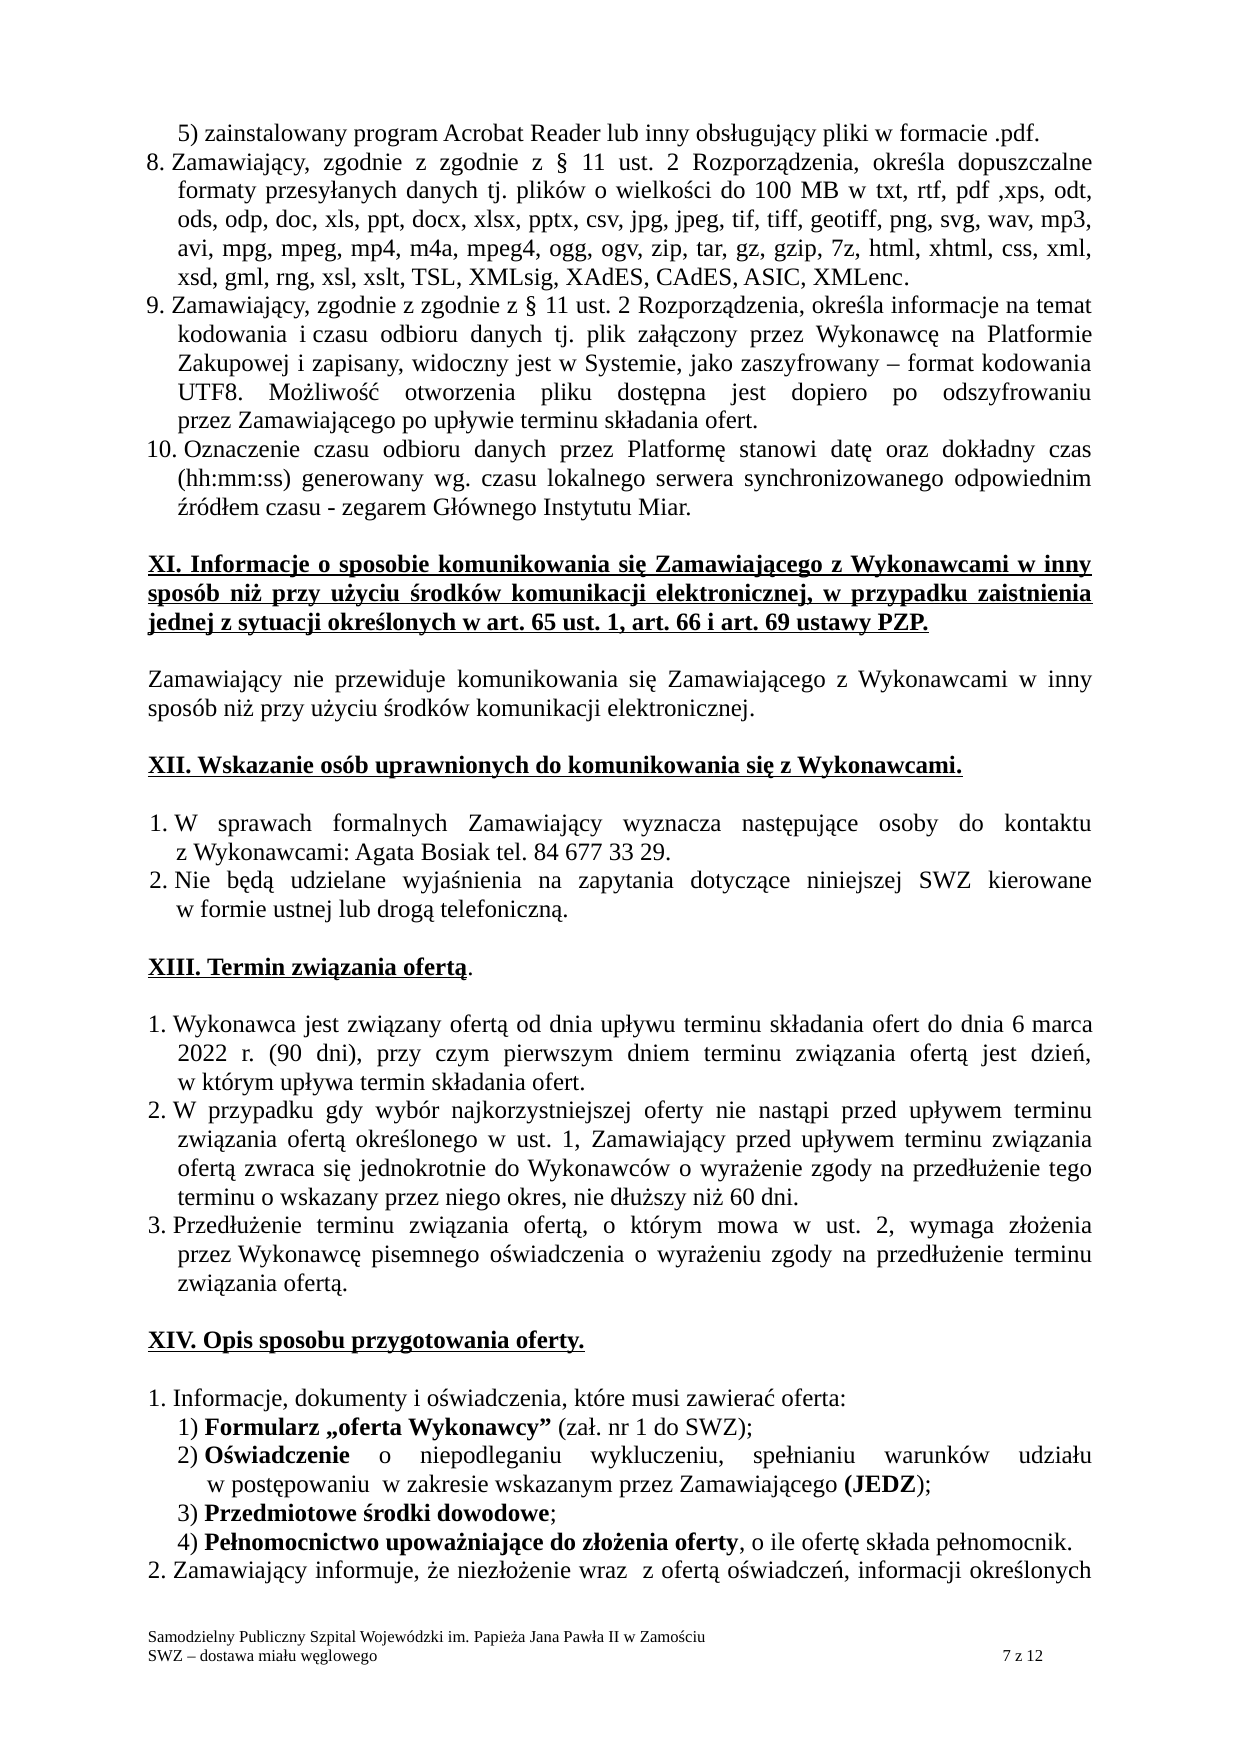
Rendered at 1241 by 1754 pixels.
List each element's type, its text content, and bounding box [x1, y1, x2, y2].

list W przypadku gdy wybór najkorzystniejszej oferty nie nastąpi przed upływem terminu związania ofertą określonego w ust. 1, Zamawiający przed upływem terminu związania ofertą zwraca się jednokrotnie do Wykonawców o wyrażenie zgody na przedłużenie tego terminu o wskazany przez niego okres, nie dłuższy niż 60 dni. [148, 1096, 1093, 1211]
list Zamawiający, zgodnie z zgodnie z § 11 ust. 2 Rozporządzenia, określa informacje na temat kodowania i czasu odbioru danych tj. plik załączony przez Wykonawcę na Platformie Zakupowej i zapisany, widoczny jest w Systemie, jako zaszyfrowany – format kodowania UTF8. Możliwość otworzenia pliku dostępna jest dopiero po odszyfrowaniu przez Zamawiającego po upływie terminu składania ofert. [146, 291, 1093, 434]
list zainstalowany program Acrobat Reader lub inny obsługujący pliki w formacie .pdf. [177, 118, 1093, 147]
text XIII. Termin związania ofertą. [148, 952, 1093, 981]
list Przedmiotowe środki dowodowe; [177, 1498, 1093, 1527]
list W sprawach formalnych Zamawiający wyznacza następujące osoby do kontaktu z Wykonawcami: Agata Bosiak tel. 84 677 33 29. [149, 808, 1093, 866]
text XI. Informacje o sposobie komunikowania się Zamawiającego z Wykonawcami w inny sposób niż przy użyciu środków komunikacji elektronicznej, w przypadku zaistnienia [148, 549, 1093, 603]
list Nie będą udzielane wyjaśnienia na zapytania dotyczące niniejszej SWZ kierowane w formie ustnej lub drogą telefoniczną. [149, 866, 1093, 923]
list Zamawiający, zgodnie z zgodnie z § 11 ust. 2 Rozporządzenia, określa dopuszczalne formaty przesyłanych danych tj. plików o wielkości do 100 MB w txt, rtf, pdf ,xps, odt, ods, odp, doc, xls, ppt, docx, xlsx, pptx, csv, jpg, jpeg, tif, tiff, geotiff, png, svg, wav, mp3, avi, mpg, mpeg, mp4, m4a, mpeg4, ogg, ogv, zip, tar, gz, gzip, 7z, html, xhtml, css, xml, xsd, gml, rng, xsl, xslt, TSL, XMLsig, XAdES, CAdES, ASIC, XMLenc. [146, 147, 1093, 291]
list Przedłużenie terminu związania ofertą, o którym mowa w ust. 2, wymaga złożenia przez Wykonawcę pisemnego oświadczenia o wyrażeniu zgody na przedłużenie terminu związania ofertą. [148, 1211, 1093, 1297]
text Zamawiający nie przewiduje komunikowania się Zamawiającego z Wykonawcami w inny sposób niż przy użyciu środków komunikacji elektronicznej. [148, 664, 1093, 722]
text XII. Wskazanie osób uprawnionych do komunikowania się z Wykonawcami. [148, 751, 1093, 779]
list Oświadczenie o niepodleganiu wykluczeniu, spełnianiu warunków udziału w postępowaniu w zakresie wskazanym przez Zamawiającego (JEDZ); [177, 1441, 1093, 1498]
text 1. Informacje, dokumenty i oświadczenia, które musi zawierać oferta: [148, 1383, 1093, 1412]
list Wykonawca jest związany ofertą od dnia upływu terminu składania ofert do dnia 6 marca 2022 r. (90 dni), przy czym pierwszym dniem terminu związania ofertą jest dzień, w którym upływa termin składania ofert. [148, 1009, 1093, 1096]
list Formularz „oferta Wykonawcy” (zał. nr 1 do SWZ); [177, 1412, 1093, 1441]
text XIV. Opis sposobu przygotowania oferty. [148, 1326, 1093, 1354]
list Pełnomocnictwo upoważniające do złożenia oferty, o ile ofertę składa pełnomocnik. [177, 1527, 1093, 1556]
list Oznaczenie czasu odbioru danych przez Platformę stanowi datę oraz dokładny czas (hh:mm:ss) generowany wg. czasu lokalnego serwera synchronizowanego odpowiednim źródłem czasu - zegarem Głównego Instytutu Miar. [146, 434, 1093, 521]
text jednej z sytuacji określonych w art. 65 ust. 1, art. 66 i art. 69 ustawy PZP. [148, 604, 1093, 636]
list Zamawiający informuje, że niezłożenie wraz z ofertą oświadczeń, informacji określonych [148, 1556, 1093, 1584]
